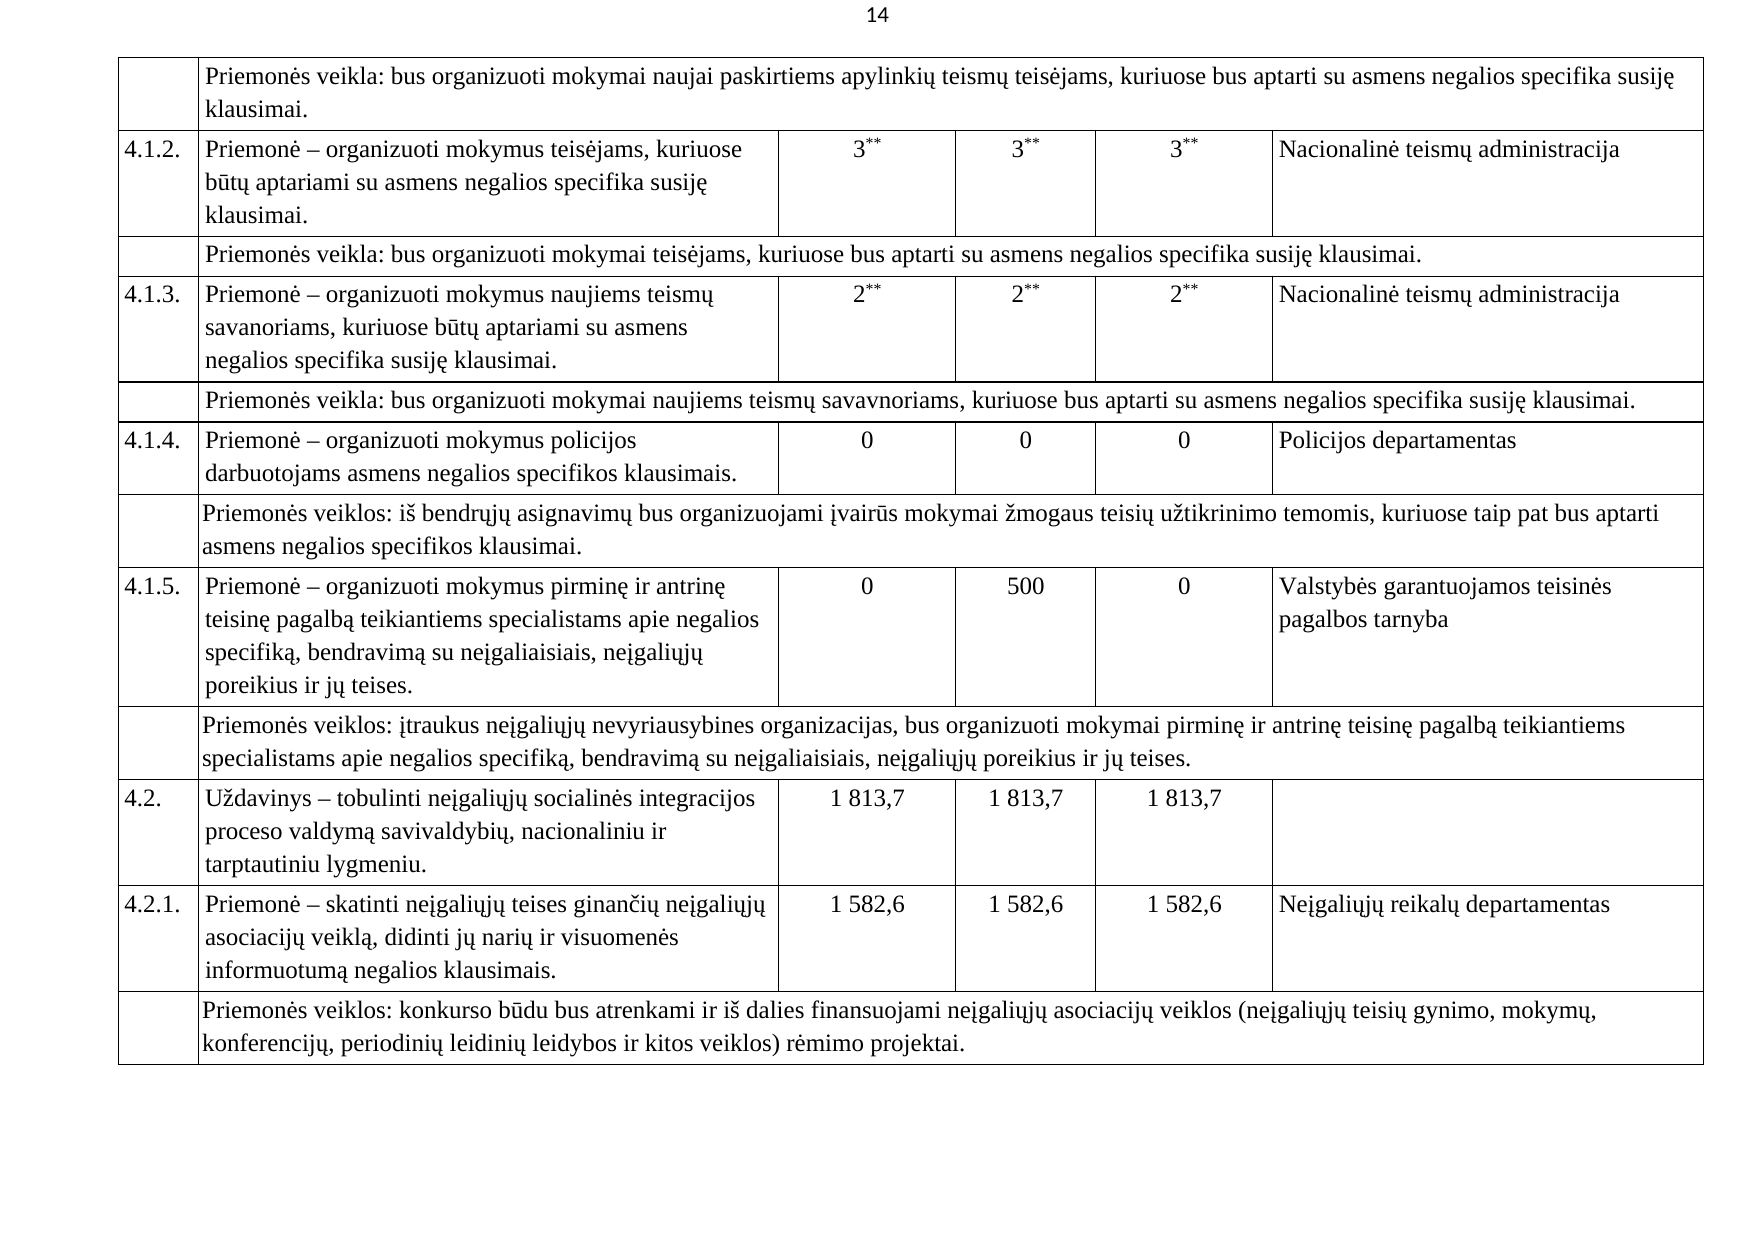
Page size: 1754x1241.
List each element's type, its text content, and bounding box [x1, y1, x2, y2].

table_cell 0 [1096, 568, 1272, 706]
table_cell 3** [1096, 131, 1272, 236]
table_cell Priemonė – organizuoti mokymus naujiems teismų savanoriams, kuriuose būtų aptariami su asmens negalios specifika susiję klausimai. [199, 277, 778, 381]
table_cell 0 [956, 423, 1095, 494]
table_cell 1 813,7 [1096, 780, 1272, 885]
table_cell 1 582,6 [1096, 886, 1272, 991]
table_cell 0 [779, 568, 955, 706]
table_cell Neįgaliųjų reikalų departamentas [1273, 886, 1703, 991]
table_cell [119, 237, 198, 276]
table_cell 0 [1096, 423, 1272, 494]
table_cell 3** [779, 131, 955, 236]
table_cell Valstybės garantuojamos teisinės pagalbos tarnyba [1273, 568, 1703, 706]
table_cell 1 582,6 [956, 886, 1095, 991]
table_cell 4.2. [119, 780, 198, 885]
table_cell 4.1.5. [119, 568, 198, 706]
table_cell Uždavinys – tobulinti neįgaliųjų socialinės integracijos proceso valdymą savivaldybių, nacionaliniu ir tarptautiniu lygmeniu. [199, 780, 778, 885]
table_cell 1 813,7 [779, 780, 955, 885]
table_cell Priemonė – organizuoti mokymus teisėjams, kuriuose būtų aptariami su asmens negalios specifika susiję klausimai. [199, 131, 778, 236]
table_cell Nacionalinė teismų administracija [1273, 131, 1703, 236]
table_cell Priemonės veiklos: iš bendrųjų asignavimų bus organizuojami įvairūs mokymai žmogaus teisių užtikrinimo temomis, kuriuose taip pat bus aptarti asmens negalios specifikos klausimai. [199, 495, 1703, 567]
table_cell Nacionalinė teismų administracija [1273, 277, 1703, 381]
table_cell 2** [779, 277, 955, 381]
table_cell 2** [1096, 277, 1272, 381]
table_cell Priemonės veikla: bus organizuoti mokymai teisėjams, kuriuose bus aptarti su asmens negalios specifika susiję klausimai. [199, 237, 1703, 276]
table_cell Policijos departamentas [1273, 423, 1703, 494]
table_cell [119, 495, 198, 567]
table_cell 1 813,7 [956, 780, 1095, 885]
table_cell Priemonė – skatinti neįgaliųjų teises ginančių neįgaliųjų asociacijų veiklą, didinti jų narių ir visuomenės informuotumą negalios klausimais. [199, 886, 778, 991]
table_cell Priemonės veikla: bus organizuoti mokymai naujiems teismų savavnoriams, kuriuose bus aptarti su asmens negalios specifika susiję klausimai. [199, 383, 1703, 421]
table_cell [119, 707, 198, 779]
table_cell 4.2.1. [119, 886, 198, 991]
table_cell 1 582,6 [779, 886, 955, 991]
table_cell Priemonės veikla: bus organizuoti mokymai naujai paskirtiems apylinkių teismų teisėjams, kuriuose bus aptarti su asmens negalios specifika susiję klausimai. [199, 58, 1703, 130]
table_cell 4.1.2. [119, 131, 198, 236]
table_cell [119, 58, 198, 130]
table_cell Priemonės veiklos: konkurso būdu bus atrenkami ir iš dalies finansuojami neįgaliųjų asociacijų veiklos (neįgaliųjų teisių gynimo, mokymų, konferencijų, periodinių leidinių leidybos ir kitos veiklos) rėmimo projektai. [199, 992, 1703, 1064]
table_cell 3** [956, 131, 1095, 236]
table_cell 4.1.3. [119, 277, 198, 381]
table_cell 0 [779, 423, 955, 494]
table_cell 4.1.4. [119, 423, 198, 494]
table_cell [1273, 780, 1703, 885]
table_cell [119, 383, 198, 421]
table_cell Priemonė – organizuoti mokymus policijos darbuotojams asmens negalios specifikos klausimais. [199, 423, 778, 494]
table_cell 500 [956, 568, 1095, 706]
table_cell [119, 992, 198, 1064]
table_cell 2** [956, 277, 1095, 381]
table_cell Priemonės veiklos: įtraukus neįgaliųjų nevyriausybines organizacijas, bus organizuoti mokymai pirminę ir antrinę teisinę pagalbą teikiantiems specialistams apie negalios specifiką, bendravimą su neįgaliaisiais, neįgaliųjų poreikius ir jų teises. [199, 707, 1703, 779]
table_cell Priemonė – organizuoti mokymus pirminę ir antrinę teisinę pagalbą teikiantiems specialistams apie negalios specifiką, bendravimą su neįgaliaisiais, neįgaliųjų poreikius ir jų teises. [199, 568, 778, 706]
